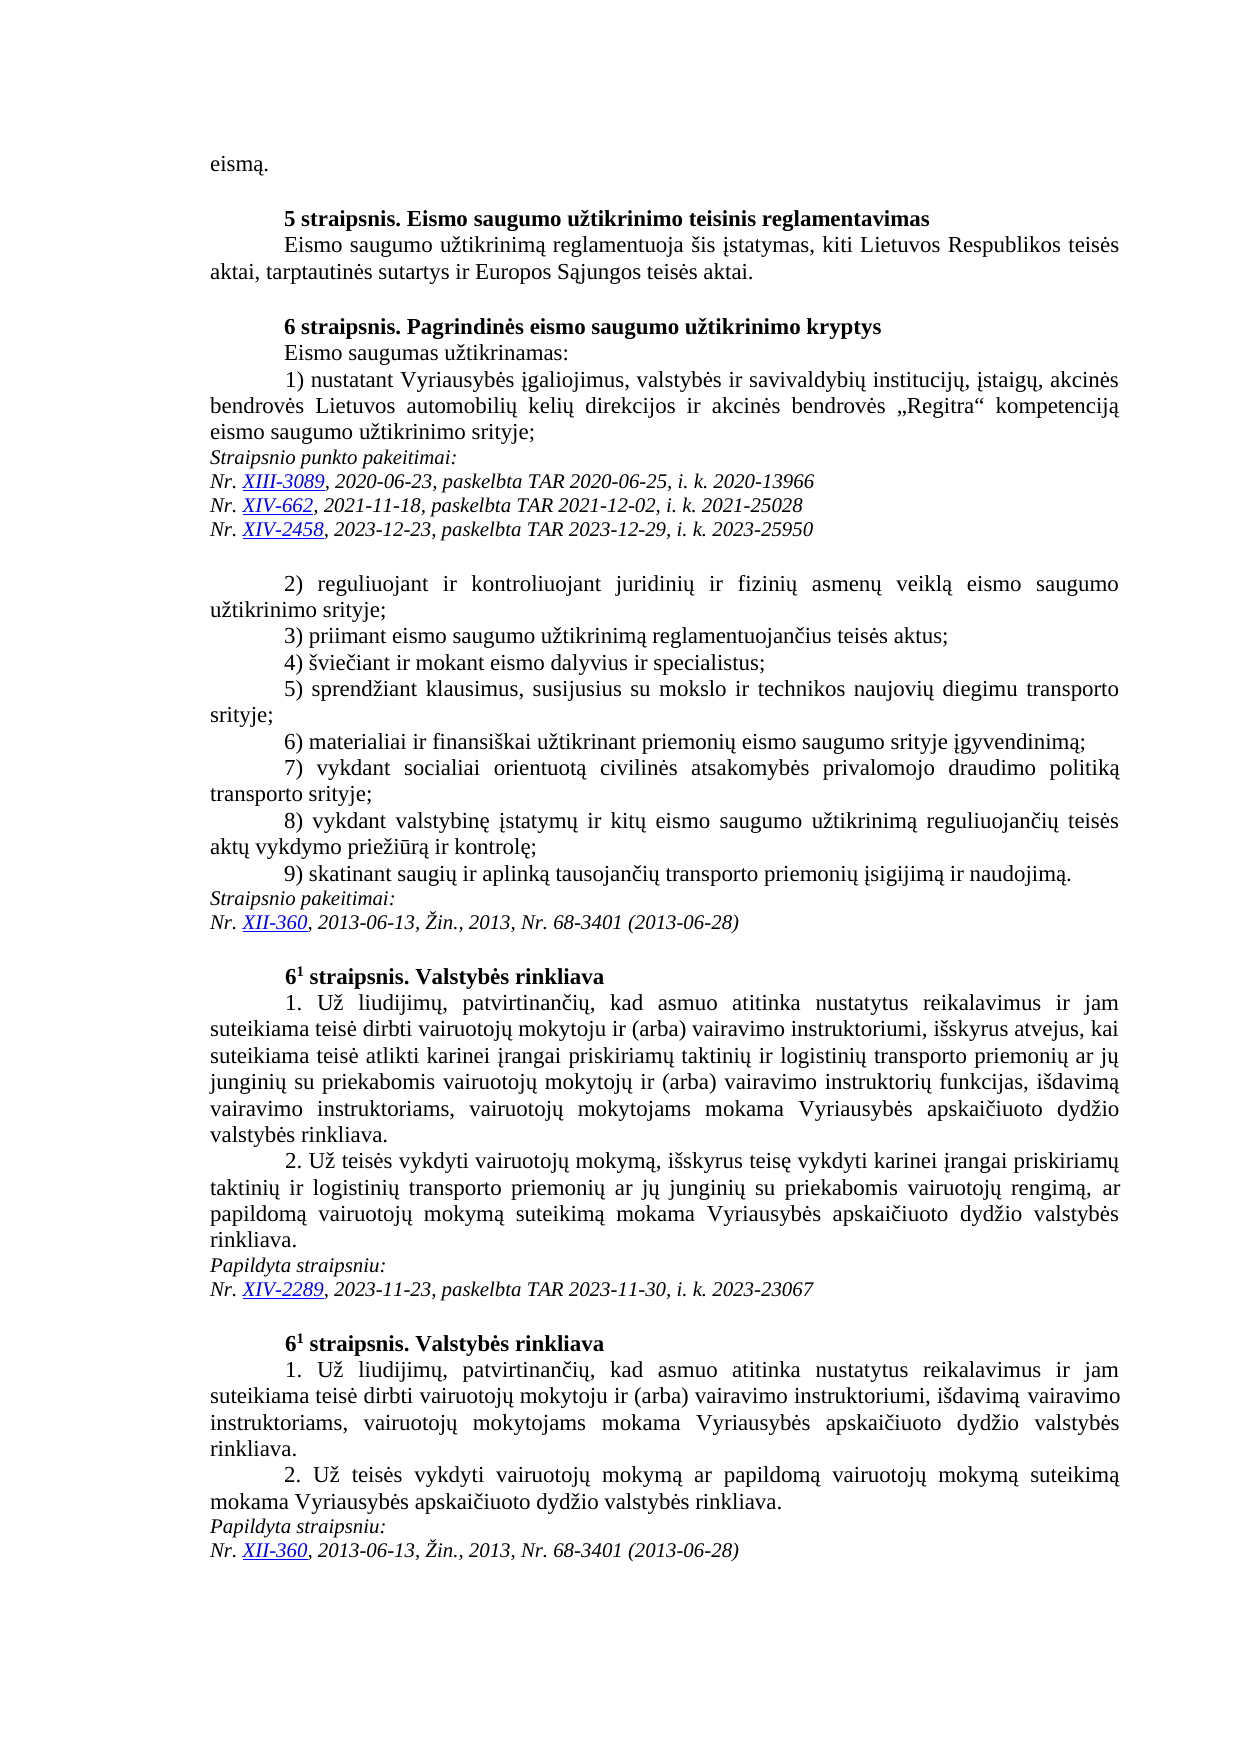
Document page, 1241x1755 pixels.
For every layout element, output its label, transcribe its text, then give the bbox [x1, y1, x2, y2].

text Nr. XIV-662, 2021-11-18, paskelbta TAR 2021-12-02, i. k. 2021-25028 [210, 493, 1120, 517]
text 2. Už teisės vykdyti vairuotojų mokymą, išskyrus teisę vykdyti karinei įrangai priskiriamų taktinių ir logistinių transporto priemonių ar jų junginių su priekabomis vairuotojų rengimą, ar papildomą vairuotojų mokymą suteikimą mokama Vyriausybės apskaičiuoto dydžio valstybės rinkliava. [210, 1147, 1120, 1253]
text Nr. XIV-2289, 2023-11-23, paskelbta TAR 2023-11-30, i. k. 2023-23067 [210, 1277, 1120, 1301]
text 8) vykdant valstybinę įstatymų ir kitų eismo saugumo užtikrinimą reguliuojančių teisės aktų vykdymo priežiūrą ir kontrolę; [210, 807, 1120, 859]
text 2) reguliuojant ir kontroliuojant juridinių ir fizinių asmenų veiklą eismo saugumo užtikrinimo srityje; [210, 570, 1120, 622]
text 1) nustatant Vyriausybės įgaliojimus, valstybės ir savivaldybių institucijų, įstaigų, akcinės bendrovės Lietuvos automobilių kelių direkcijos ir akcinės bendrovės „Regitra“ kompetenciją eismo saugumo užtikrinimo srityje; [210, 366, 1120, 445]
text 7) vykdant socialiai orientuotą civilinės atsakomybės privalomojo draudimo politiką transporto srityje; [210, 754, 1120, 807]
text Nr. XIV-2458, 2023-12-23, paskelbta TAR 2023-12-29, i. k. 2023-25950 [210, 517, 1120, 541]
text 61 straipsnis. Valstybės rinkliava [210, 963, 1120, 989]
text Straipsnio pakeitimai: [210, 886, 1120, 910]
text eismą. [210, 150, 1120, 176]
text 5 straipsnis. Eismo saugumo užtikrinimo teisinis reglamentavimas [210, 205, 1120, 231]
text 4) šviečiant ir mokant eismo dalyvius ir specialistus; [210, 649, 1120, 675]
text 6) materialiai ir finansiškai užtikrinant priemonių eismo saugumo srityje įgyvendinimą; [210, 728, 1120, 754]
text Papildyta straipsniu: [210, 1514, 1120, 1538]
text Nr. XII-360, 2013-06-13, Žin., 2013, Nr. 68-3401 (2013-06-28) [210, 910, 1120, 934]
text 61 straipsnis. Valstybės rinkliava [210, 1329, 1120, 1356]
text 6 straipsnis. Pagrindinės eismo saugumo užtikrinimo kryptys [210, 313, 1120, 339]
text Straipsnio punkto pakeitimai: [210, 445, 1120, 469]
text 5) sprendžiant klausimus, susijusius su mokslo ir technikos naujovių diegimu transporto srityje; [210, 675, 1120, 728]
text Nr. XII-360, 2013-06-13, Žin., 2013, Nr. 68-3401 (2013-06-28) [210, 1538, 1120, 1562]
text 1. Už liudijimų, patvirtinančių, kad asmuo atitinka nustatytus reikalavimus ir jam suteikiama teisė dirbti vairuotojų mokytoju ir (arba) vairavimo instruktoriumi, išdavimą vairavimo instruktoriams, vairuotojų mokytojams mokama Vyriausybės apskaičiuoto dydžio valstybės rinkliava. [210, 1356, 1120, 1461]
text Eismo saugumo užtikrinimą reglamentuoja šis įstatymas, kiti Lietuvos Respublikos teisės aktai, tarptautinės sutartys ir Europos Sąjungos teisės aktai. [210, 231, 1120, 284]
text Eismo saugumas užtikrinamas: [210, 339, 1120, 366]
text Papildyta straipsniu: [210, 1253, 1120, 1277]
text Nr. XIII-3089, 2020-06-23, paskelbta TAR 2020-06-25, i. k. 2020-13966 [210, 469, 1120, 493]
text 1. Už liudijimų, patvirtinančių, kad asmuo atitinka nustatytus reikalavimus ir jam suteikiama teisė dirbti vairuotojų mokytoju ir (arba) vairavimo instruktoriumi, išskyrus atvejus, kai suteikiama teisė atlikti karinei įrangai priskiriamų taktinių ir logistinių transporto priemonių ar jų junginių su priekabomis vairuotojų mokytojų ir (arba) vairavimo instruktorių funkcijas, išdavimą vairavimo instruktoriams, vairuotojų mokytojams mokama Vyriausybės apskaičiuoto dydžio valstybės rinkliava. [210, 989, 1120, 1147]
text 2. Už teisės vykdyti vairuotojų mokymą ar papildomą vairuotojų mokymą suteikimą mokama Vyriausybės apskaičiuoto dydžio valstybės rinkliava. [210, 1461, 1120, 1514]
text 9) skatinant saugių ir aplinką tausojančių transporto priemonių įsigijimą ir naudojimą. [210, 859, 1120, 886]
text 3) priimant eismo saugumo užtikrinimą reglamentuojančius teisės aktus; [210, 622, 1120, 649]
